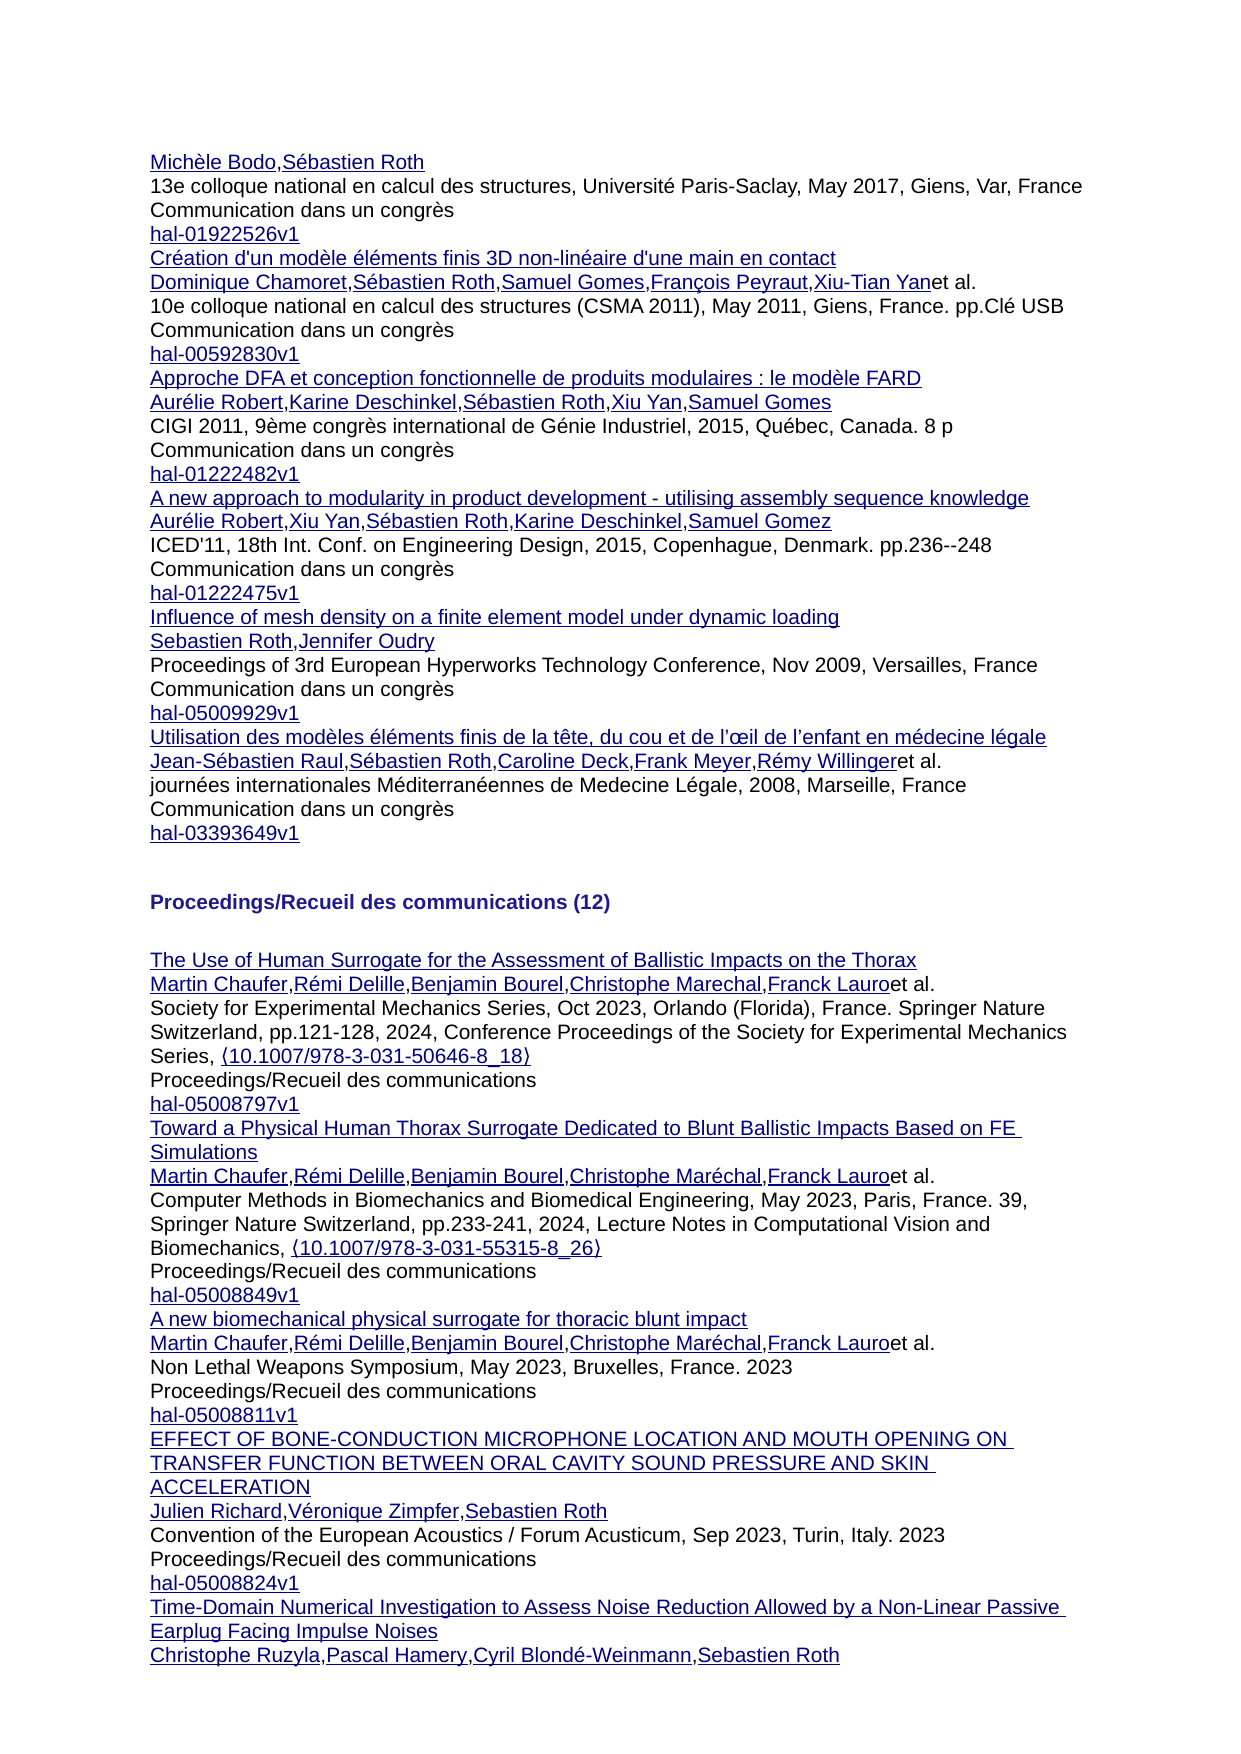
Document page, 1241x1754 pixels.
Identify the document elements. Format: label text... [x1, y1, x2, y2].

table_cell Influence of mesh density on a finite element model under dynamic loading Sebastien Roth,Jennifer Oudry Proceedings of 3rd European Hyperworks Technology Conference, Nov 2009, Versailles, France Communication dans un congrès hal-05009929v1 [150, 605, 1090, 725]
table_cell Time-Domain Numerical Investigation to Assess Noise Reduction Allowed by a Non-Linear Passive Earplug Facing Impulse Noises Christophe Ruzyla,Pascal Hamery,Cyril Blondé-Weinmann,Sebastien Roth [150, 1595, 1090, 1667]
table_cell Toward a Physical Human Thorax Surrogate Dedicated to Blunt Ballistic Impacts Based on FE Simulations Martin Chaufer,Rémi Delille,Benjamin Bourel,Christophe Maréchal,Franck Lauroet al. Computer Methods in Biomechanics and Biomedical Engineering, May 2023, Paris, France. 39, Springer Nature Switzerland, pp.233-241, 2024, Lecture Notes in Computational Vision and Biomechanics, ⟨10.1007/978-3-031-55315-8_26⟩ Proceedings/Recueil des communications hal-05008849v1 [150, 1116, 1090, 1307]
table_header The Use of Human Surrogate for the Assessment of Ballistic Impacts on the Thorax Martin Chaufer,Rémi Delille,Benjamin Bourel,Christophe Marechal,Franck Lauroet al. Society for Experimental Mechanics Series, Oct 2023, Orlando (Florida), France. Springer Nature Switzerland, pp.121-128, 2024, Conference Proceedings of the Society for Experimental Mechanics Series, ⟨10.1007/978-3-031-50646-8_18⟩ Proceedings/Recueil des communications hal-05008797v1 [150, 948, 1090, 1116]
table_cell Michèle Bodo,Sébastien Roth 13e colloque national en calcul des structures, Université Paris-Saclay, May 2017, Giens, Var, France Communication dans un congrès hal-01922526v1 [150, 150, 1090, 246]
table_cell Utilisation des modèles éléments finis de la tête, du cou et de l’œil de l’enfant en médecine légale Jean-Sébastien Raul,Sébastien Roth,Caroline Deck,Frank Meyer,Rémy Willingeret al. journées internationales Méditerranéennes de Medecine Légale, 2008, Marseille, France Communication dans un congrès hal-03393649v1 [150, 725, 1090, 845]
table_cell A new approach to modularity in product development - utilising assembly sequence knowledge Aurélie Robert,Xiu Yan,Sébastien Roth,Karine Deschinkel,Samuel Gomez ICED'11, 18th Int. Conf. on Engineering Design, 2015, Copenhague, Denmark. pp.236--248 Communication dans un congrès hal-01222475v1 [150, 485, 1090, 605]
table_cell EFFECT OF BONE-CONDUCTION MICROPHONE LOCATION AND MOUTH OPENING ON TRANSFER FUNCTION BETWEEN ORAL CAVITY SOUND PRESSURE AND SKIN ACCELERATION Julien Richard,Véronique Zimpfer,Sebastien Roth Convention of the European Acoustics / Forum Acusticum, Sep 2023, Turin, Italy. 2023 Proceedings/Recueil des communications hal-05008824v1 [150, 1427, 1090, 1595]
table_cell Approche DFA et conception fonctionnelle de produits modulaires : le modèle FARD Aurélie Robert,Karine Deschinkel,Sébastien Roth,Xiu Yan,Samuel Gomes CIGI 2011, 9ème congrès international de Génie Industriel, 2015, Québec, Canada. 8 p Communication dans un congrès hal-01222482v1 [150, 366, 1090, 485]
table_cell A new biomechanical physical surrogate for thoracic blunt impact Martin Chaufer,Rémi Delille,Benjamin Bourel,Christophe Maréchal,Franck Lauroet al. Non Lethal Weapons Symposium, May 2023, Bruxelles, France. 2023 Proceedings/Recueil des communications hal-05008811v1 [150, 1307, 1090, 1427]
table_cell Création d'un modèle éléments finis 3D non-linéaire d'une main en contact Dominique Chamoret,Sébastien Roth,Samuel Gomes,François Peyraut,Xiu-Tian Yanet al. 10e colloque national en calcul des structures (CSMA 2011), May 2011, Giens, France. pp.Clé USB Communication dans un congrès hal-00592830v1 [150, 246, 1090, 366]
subtitle Proceedings/Recueil des communications (12) [150, 889, 1090, 913]
